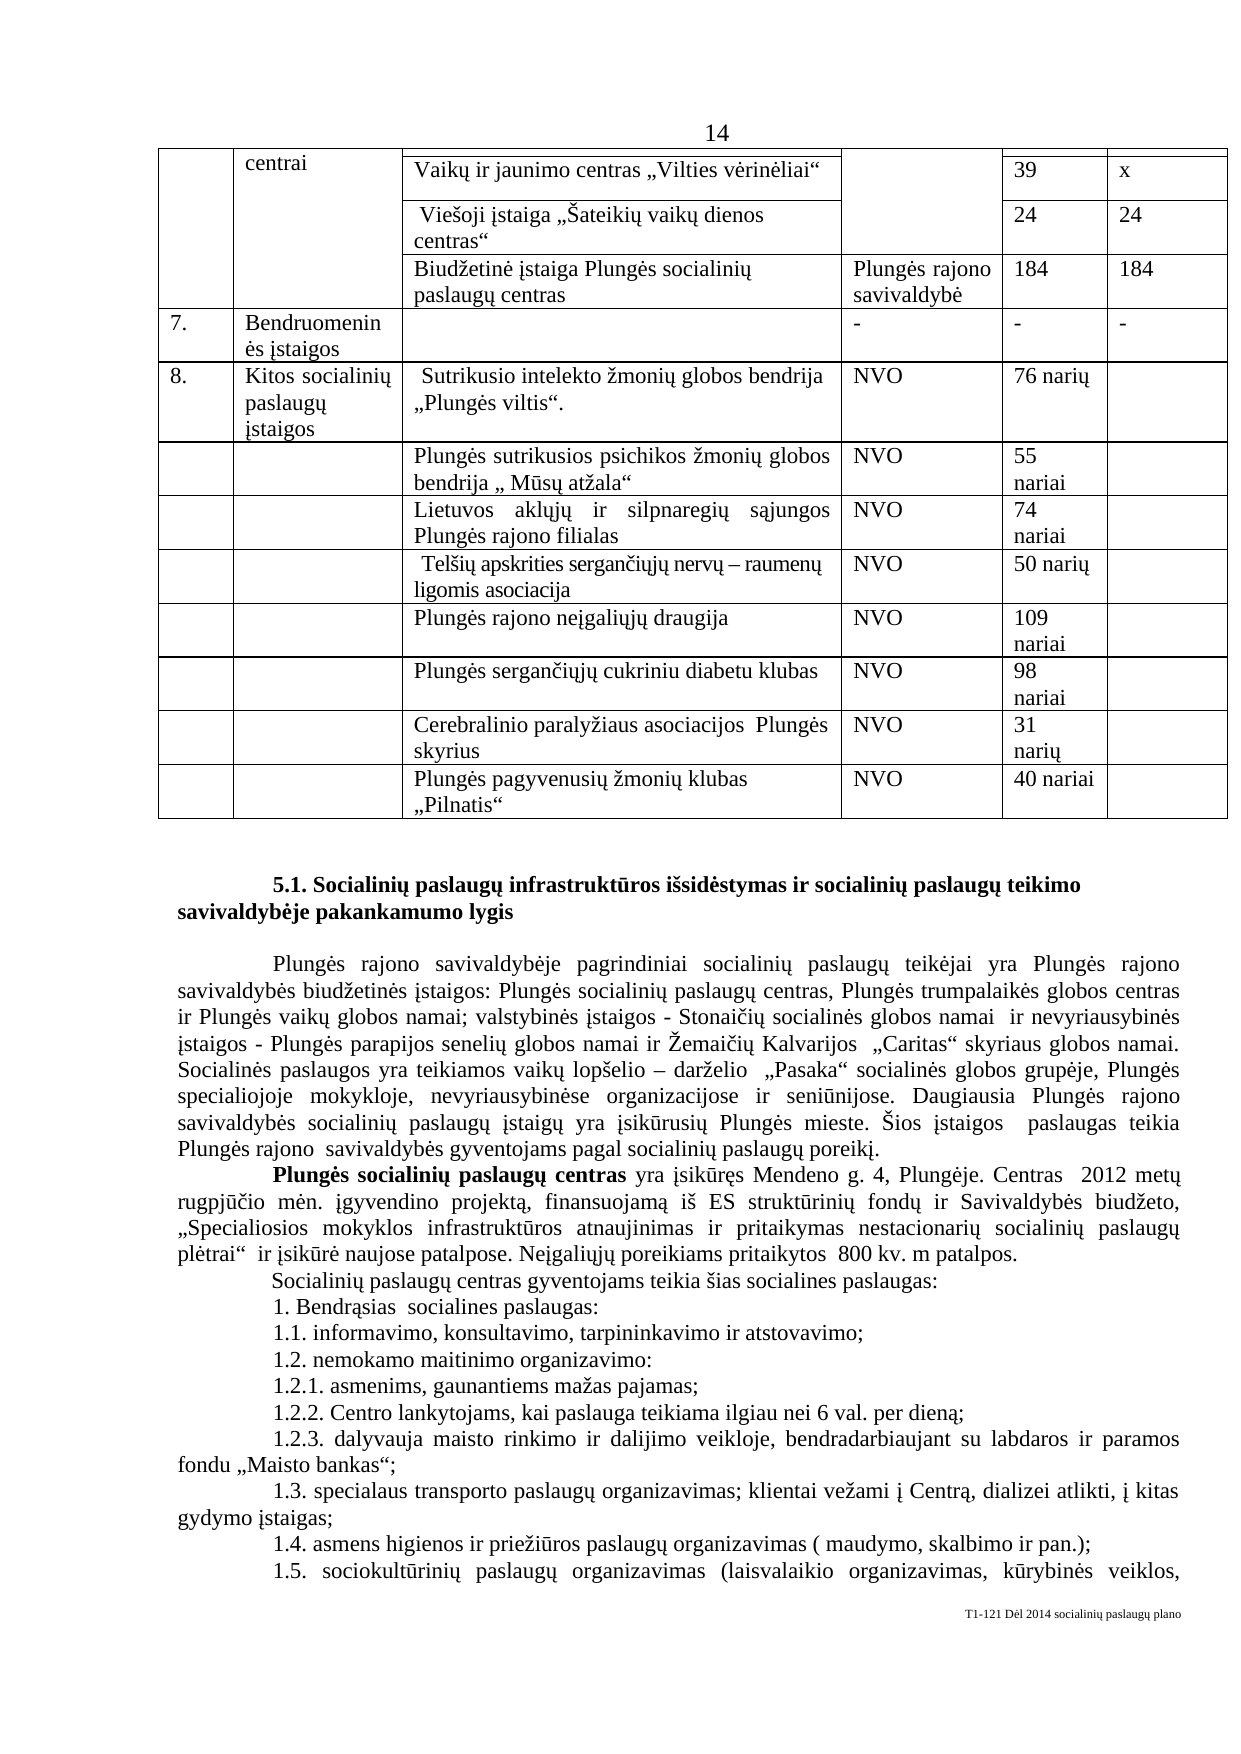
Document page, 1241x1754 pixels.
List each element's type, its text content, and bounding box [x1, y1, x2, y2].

table_cell [1003, 149, 1107, 156]
table_cell 8. [159, 363, 233, 441]
text 1.1. informavimo, konsultavimo, tarpininkavimo ir atstovavimo; [177, 1319, 1181, 1346]
table_cell 184 [1003, 255, 1107, 308]
table_cell 39 [1003, 157, 1107, 200]
table_cell Viešoji įstaiga „Šateikių vaikų dienos centras“ [403, 201, 841, 254]
text 1.3. specialaus transporto paslaugų organizavimas; klientai vežami į Centrą, dializei atlikti, į kitas gydymo įstaigas; [177, 1478, 1181, 1530]
table_cell [1108, 496, 1227, 549]
text 1.4. asmens higienos ir priežiūros paslaugų organizavimas ( maudymo, skalbimo ir pan.); [177, 1530, 1181, 1557]
table_cell [1108, 658, 1227, 710]
table_cell x [1108, 157, 1227, 200]
text 1.2. nemokamo maitinimo organizavimo: [177, 1346, 1181, 1372]
table_cell [159, 149, 233, 308]
table_cell Plungės sutrikusios psichikos žmonių globos bendrija „ Mūsų atžala“ [403, 443, 841, 495]
table_cell NVO [842, 550, 1002, 603]
table_cell 7. [159, 309, 233, 361]
table_cell 24 [1003, 201, 1107, 254]
text 1.2.1. asmenims, gaunantiems mažas pajamas; [177, 1372, 1181, 1398]
table_cell NVO [842, 443, 1002, 495]
table_cell Plungės rajono savivaldybė [842, 255, 1002, 308]
table_cell centrai [234, 149, 402, 308]
table_cell [234, 765, 402, 818]
table_cell Sutrikusio intelekto žmonių globos bendrija „Plungės viltis“. [403, 363, 841, 441]
text 1.5. sociokultūrinių paslaugų organizavimas (laisvalaikio organizavimas, kūrybinės veiklos, [177, 1557, 1181, 1583]
table_cell Cerebralinio paralyžiaus asociacijos Plungės skyrius [403, 711, 841, 764]
text 1.2.2. Centro lankytojams, kai paslauga teikiama ilgiau nei 6 val. per dieną; [177, 1398, 1181, 1425]
text Plungės socialinių paslaugų centras yra įsikūręs Mendeno g. 4, Plungėje. Centras 2012 metų rugpjūčio mėn. įgyvendino projektą, finansuojamą iš ES struktūrinių fondų ir Savivaldybės biudžeto, „Specialiosios mokyklos infrastruktūros atnaujinimas ir pritaikymas nestacionarių socialinių paslaugų plėtrai“ ir įsikūrė naujose patalpose. Neįgaliųjų poreikiams pritaikytos 800 kv. m patalpos. [177, 1161, 1181, 1267]
text 1. Bendrąsias socialines paslaugas: [177, 1293, 1181, 1319]
table_cell [234, 604, 402, 656]
table_cell Lietuvos aklųjų ir silpnaregių sąjungos Plungės rajono filialas [403, 496, 841, 549]
table_cell [234, 496, 402, 549]
table_cell [234, 658, 402, 710]
table_cell Biudžetinė įstaiga Plungės socialinių paslaugų centras [403, 255, 841, 308]
table_cell Telšių apskrities sergančiųjų nervų – raumenų ligomis asociacija [403, 550, 841, 603]
text 5.1. Socialinių paslaugų infrastruktūros išsidėstymas ir socialinių paslaugų teikimo savivaldybėje pakankamumo lygis [177, 871, 1181, 924]
table_cell Plungės pagyvenusių žmonių klubas „Pilnatis“ [403, 765, 841, 818]
table_cell [1108, 363, 1227, 441]
table_cell [159, 443, 233, 495]
table_cell NVO [842, 496, 1002, 549]
table_cell 40 nariai [1003, 765, 1107, 818]
text Plungės rajono savivaldybėje pagrindiniai socialinių paslaugų teikėjai yra Plungės rajono savivaldybės biudžetinės įstaigos: Plungės socialinių paslaugų centras, Plungės trumpalaikės globos centras ir Plungės vaikų globos namai; valstybinės įstaigos - Stonaičių socialinės globos namai ir nevyriausybinės įstaigos - Plungės parapijos senelių globos namai ir Žemaičių Kalvarijos „Caritas“ skyriaus globos namai. Socialinės paslaugos yra teikiamos vaikų lopšelio – darželio „Pasaka“ socialinės globos grupėje, Plungės specialiojoje mokykloje, nevyriausybinėse organizacijose ir seniūnijose. Daugiausia Plungės rajono savivaldybės socialinių paslaugų įstaigų yra įsikūrusių Plungės mieste. Šios įstaigos paslaugas teikia Plungės rajono savivaldybės gyventojams pagal socialinių paslaugų poreikį. [177, 951, 1181, 1161]
table_cell Vaikų ir jaunimo centras „Vilties vėrinėliai“ [403, 157, 841, 200]
table_cell [403, 149, 841, 156]
table_cell - [1003, 309, 1107, 361]
table_cell [842, 149, 1002, 254]
table_cell [159, 496, 233, 549]
table_cell 50 narių [1003, 550, 1107, 603]
table_cell [159, 550, 233, 603]
table_cell 76 narių [1003, 363, 1107, 441]
table_cell [234, 443, 402, 495]
table_cell NVO [842, 711, 1002, 764]
table_cell - [842, 309, 1002, 361]
table_cell Bendruomeninės įstaigos [234, 309, 402, 361]
table_cell 31 narių [1003, 711, 1107, 764]
table_cell NVO [842, 765, 1002, 818]
text Socialinių paslaugų centras gyventojams teikia šias socialines paslaugas: [177, 1267, 1181, 1293]
table_cell [159, 711, 233, 764]
table_cell [234, 711, 402, 764]
table_cell [1108, 550, 1227, 603]
table_cell [159, 658, 233, 710]
table_cell [1108, 443, 1227, 495]
table_cell 184 [1108, 255, 1227, 308]
table_cell NVO [842, 658, 1002, 710]
table_cell [1108, 711, 1227, 764]
table_cell [1108, 604, 1227, 656]
table_cell [403, 309, 841, 361]
table_cell 109 nariai [1003, 604, 1107, 656]
table_cell 55 nariai [1003, 443, 1107, 495]
table_cell 24 [1108, 201, 1227, 254]
table_cell [1108, 765, 1227, 818]
table_cell Plungės sergančiųjų cukriniu diabetu klubas [403, 658, 841, 710]
table_cell NVO [842, 604, 1002, 656]
table_cell [159, 604, 233, 656]
text 1.2.3. dalyvauja maisto rinkimo ir dalijimo veikloje, bendradarbiaujant su labdaros ir paramos fondu „Maisto bankas“; [177, 1425, 1181, 1478]
table_cell - [1108, 309, 1227, 361]
table_cell Kitos socialinių paslaugų įstaigos [234, 363, 402, 441]
table_cell 98 nariai [1003, 658, 1107, 710]
table_cell NVO [842, 363, 1002, 441]
table_cell [234, 550, 402, 603]
table_cell [1108, 149, 1227, 156]
table_cell Plungės rajono neįgaliųjų draugija [403, 604, 841, 656]
table_cell 74 nariai [1003, 496, 1107, 549]
table_cell [159, 765, 233, 818]
